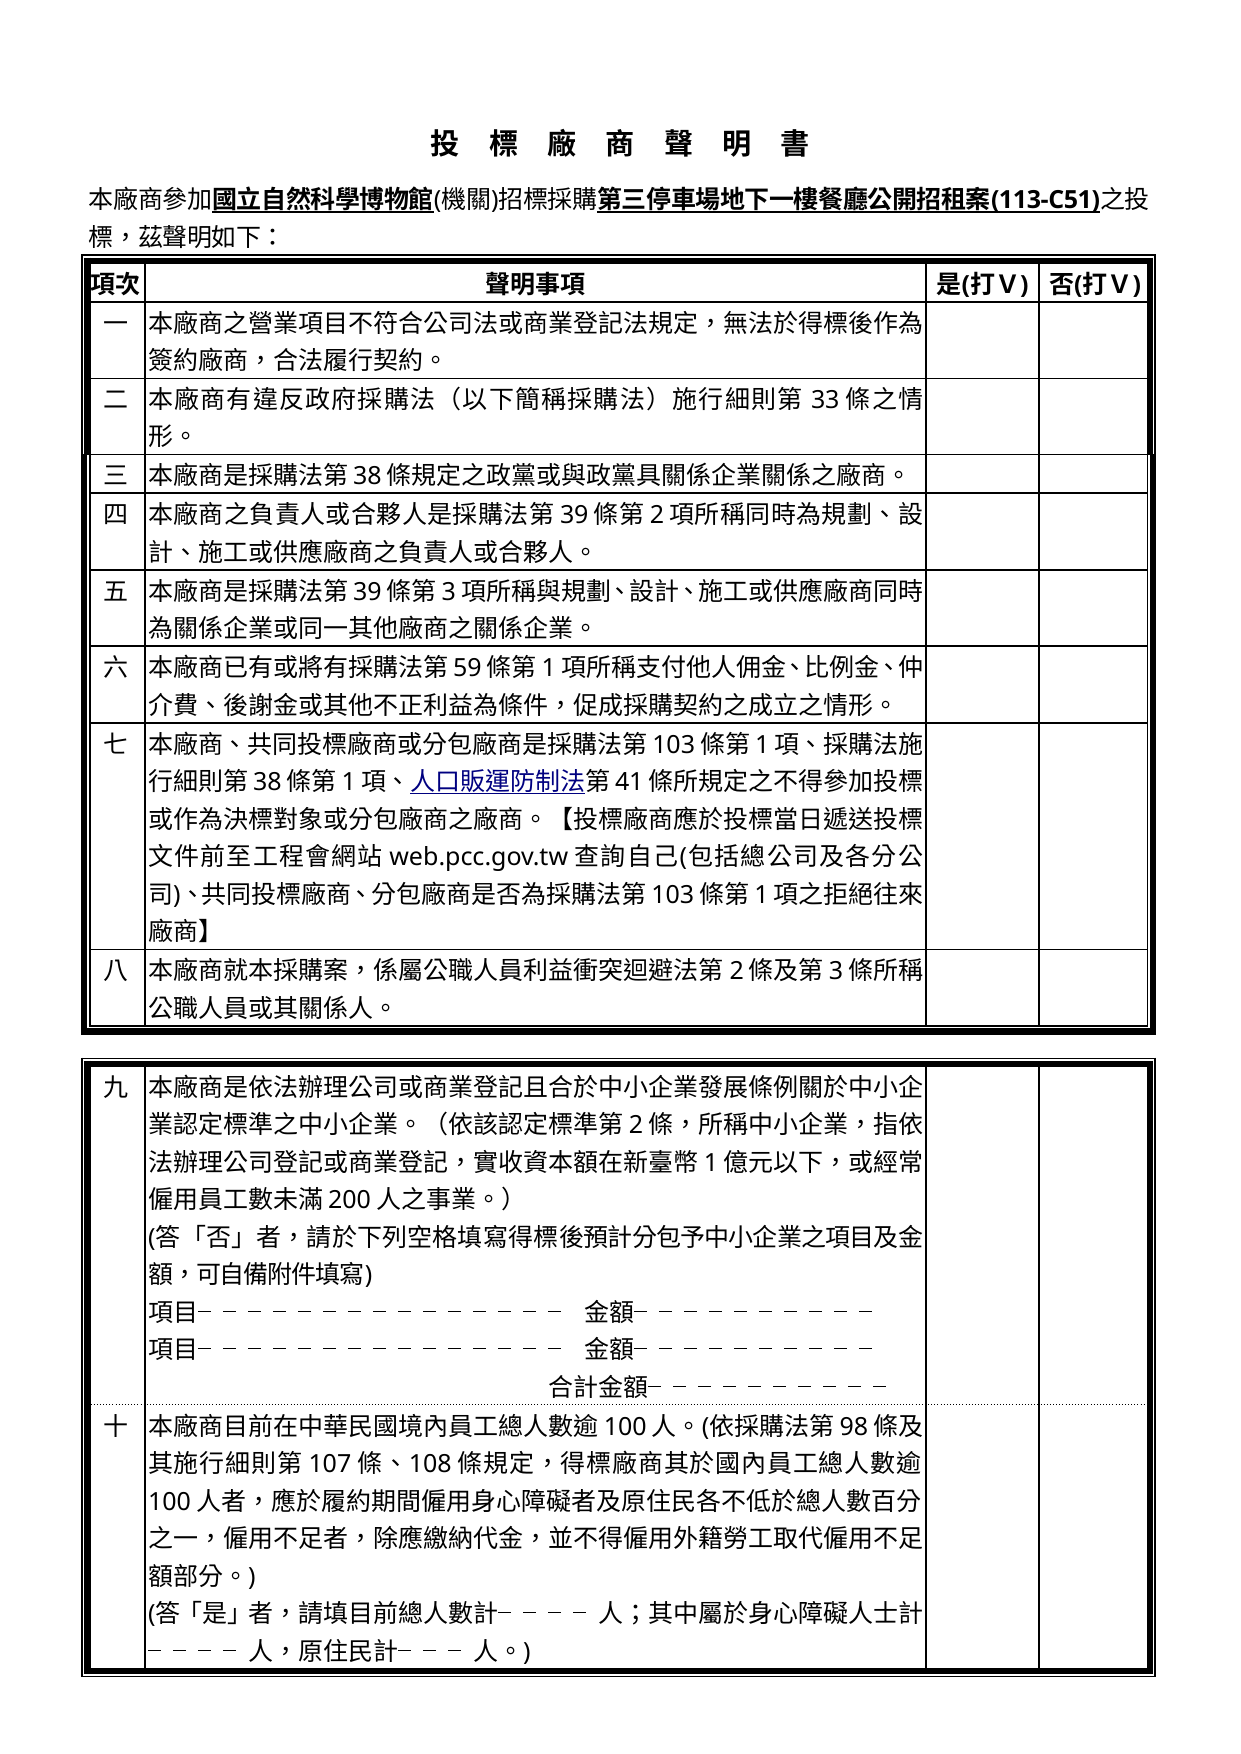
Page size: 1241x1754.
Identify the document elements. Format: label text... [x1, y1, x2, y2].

table_header 是(打Ｖ) [927, 264, 1038, 301]
table_cell 本廠商就本採購案，係屬公職人員利益衝突迴避法第2條及第3條所稱公職人員或其關係人。 [146, 950, 925, 1025]
table_cell [927, 303, 1038, 378]
table_cell 本廠商之營業項目不符合公司法或商業登記法規定，無法於得標後作為簽約廠商，合法履行契約。 [146, 303, 925, 378]
table_cell 本廠商已有或將有採購法第59條第1項所稱支付他人佣金、比例金、仲介費、後謝金或其他不正利益為條件，促成採購契約之成立之情形。 [146, 647, 925, 722]
table_cell [1040, 455, 1147, 492]
table_header 否(打Ｖ) [1040, 264, 1147, 301]
table_cell 本廠商目前在中華民國境內員工總人數逾100人。(依採購法第98條及其施行細則第107條、108條規定，得標廠商其於國內員工總人數逾100人者，應於履約期間僱用身心障礙者及原住民各不低於總人數百分之一，僱用不足者，除應繳納代金，並不得僱用外籍勞工取代僱用不足額部分。) (答「是」者，請填目前總人數計╴╴╴╴人；其中屬於身心障礙人士計╴╴╴╴人，原住民計╴╴╴人。) [146, 1404, 925, 1668]
table_cell 本廠商是採購法第39條第3項所稱與規劃、設計、施工或供應廠商同時為關係企業或同一其他廠商之關係企業。 [146, 571, 925, 645]
table_header 項次 [91, 264, 144, 301]
table_cell [1040, 950, 1147, 1025]
table_cell [1040, 379, 1147, 454]
table_cell 一 [91, 303, 144, 378]
table_cell [927, 379, 1038, 454]
table_header [927, 1067, 1038, 1404]
table_cell [1040, 571, 1147, 645]
table_cell 十 [91, 1404, 144, 1668]
table_cell [1040, 1404, 1147, 1668]
table_cell 本廠商之負責人或合夥人是採購法第39條第2項所稱同時為規劃、設計、施工或供應廠商之負責人或合夥人。 [146, 494, 925, 569]
table_cell [927, 571, 1038, 645]
table_cell 七 [91, 724, 144, 948]
table_cell 本廠商、共同投標廠商或分包廠商是採購法第103條第1項、採購法施行細則第38條第1項、人口販運防制法第41條所規定之不得參加投標或作為決標對象或分包廠商之廠商。【投標廠商應於投標當日遞送投標文件前至工程會網站web.pcc.gov.tw查詢自己(包括總公司及各分公司)、共同投標廠商、分包廠商是否為採購法第103條第1項之拒絕往來廠商】 [146, 724, 925, 948]
table_cell [927, 455, 1038, 492]
table_cell 本廠商有違反政府採購法（以下簡稱採購法）施行細則第33條之情形。 [146, 379, 925, 454]
table_header 本廠商是依法辦理公司或商業登記且合於中小企業發展條例關於中小企業認定標準之中小企業。（依該認定標準第2條，所稱中小企業，指依法辦理公司登記或商業登記，實收資本額在新臺幣1億元以下，或經常僱用員工數未滿200人之事業。） (答「否」者，請於下列空格填寫得標後預計分包予中小企業之項目及金額，可自備附件填寫) 項目╴╴╴╴╴╴╴╴╴╴╴╴╴╴╴ 金額╴╴╴╴╴╴╴╴╴╴ 項目╴╴╴╴╴╴╴╴╴╴╴╴╴╴╴ 金額╴╴╴╴╴╴╴╴╴╴ 合計金額╴╴╴╴╴╴╴╴╴╴ [146, 1067, 925, 1404]
table_cell 本廠商是採購法第38條規定之政黨或與政黨具關係企業關係之廠商。 [146, 455, 925, 492]
table_cell [1040, 494, 1147, 569]
table_cell [1040, 303, 1147, 378]
table_cell [927, 724, 1038, 948]
table_header 九 [91, 1067, 144, 1404]
table_cell [1040, 724, 1147, 948]
table_cell [927, 494, 1038, 569]
table_cell 六 [91, 647, 144, 722]
table_cell 二 [91, 379, 144, 454]
table_cell [927, 1404, 1038, 1668]
text 本廠商參加國立自然科學博物館(機關)招標採購第三停車場地下一樓餐廳公開招租案(113-C51)之投標，茲聲明如下： [89, 179, 1152, 254]
table_cell 四 [91, 494, 144, 569]
table_cell 八 [91, 950, 144, 1025]
table_header [1040, 1067, 1147, 1404]
text 投 標 廠 商 聲 明 書 [89, 104, 1152, 179]
table_cell [927, 950, 1038, 1025]
table_cell [1040, 647, 1147, 722]
table_cell 五 [91, 571, 144, 645]
table_cell 三 [91, 455, 144, 492]
table_cell [927, 647, 1038, 722]
table_header 聲明事項 [146, 264, 925, 301]
